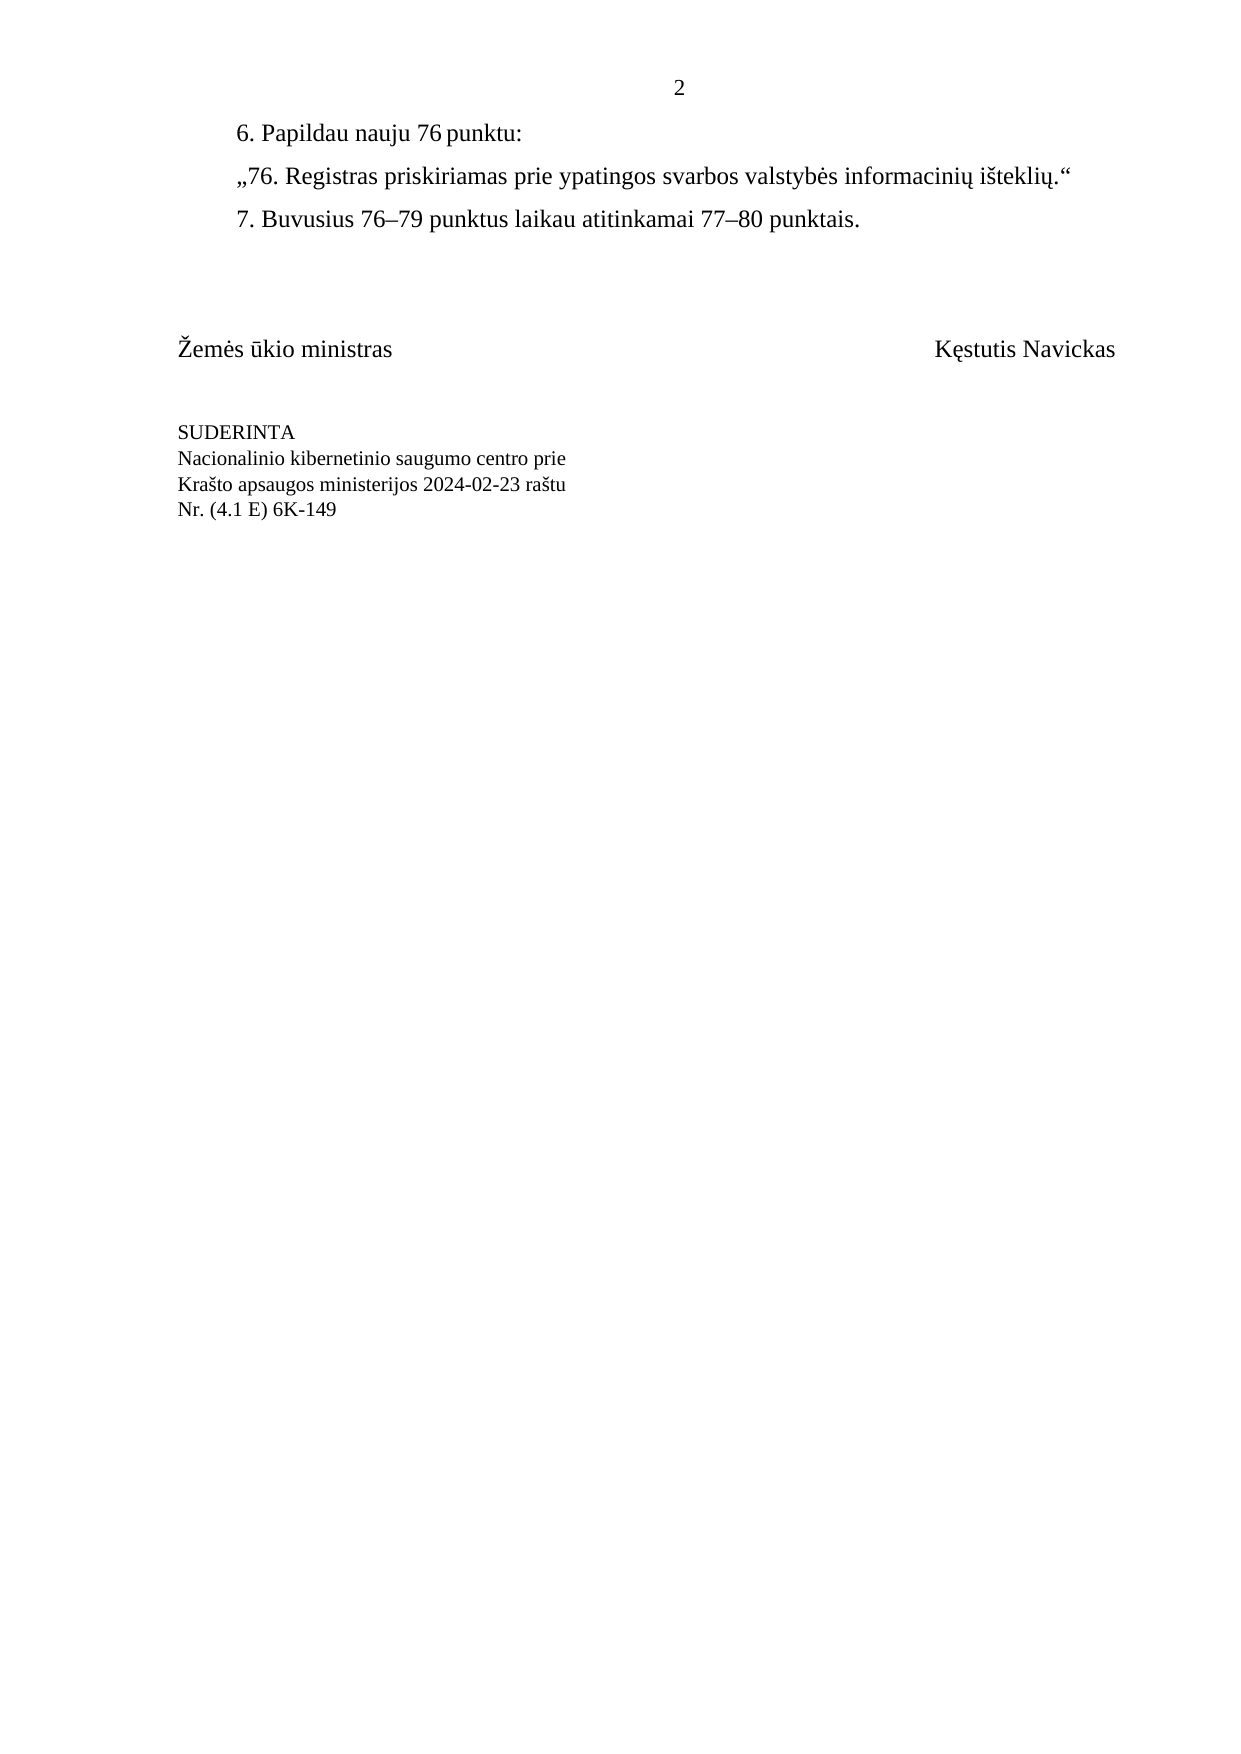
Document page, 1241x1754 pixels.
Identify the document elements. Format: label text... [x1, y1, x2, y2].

text SUDERINTA [177, 420, 1181, 444]
text 6. Papildau nauju 76 punktu: [177, 118, 1122, 147]
text Nacionalinio kibernetinio saugumo centro prie [177, 446, 1181, 470]
text Krašto apsaugos ministerijos 2024-02-23 raštu [177, 471, 1181, 496]
text Nr. (4.1 E) 6K-149 [177, 497, 1181, 521]
text 7. Buvusius 76–79 punktus laikau atitinkamai 77–80 punktais. [177, 204, 1122, 233]
text Žemės ūkio ministras Kęstutis Navickas [177, 334, 1122, 362]
text „76. Registras priskiriamas prie ypatingos svarbos valstybės informacinių išteklių.“ [177, 161, 1122, 190]
